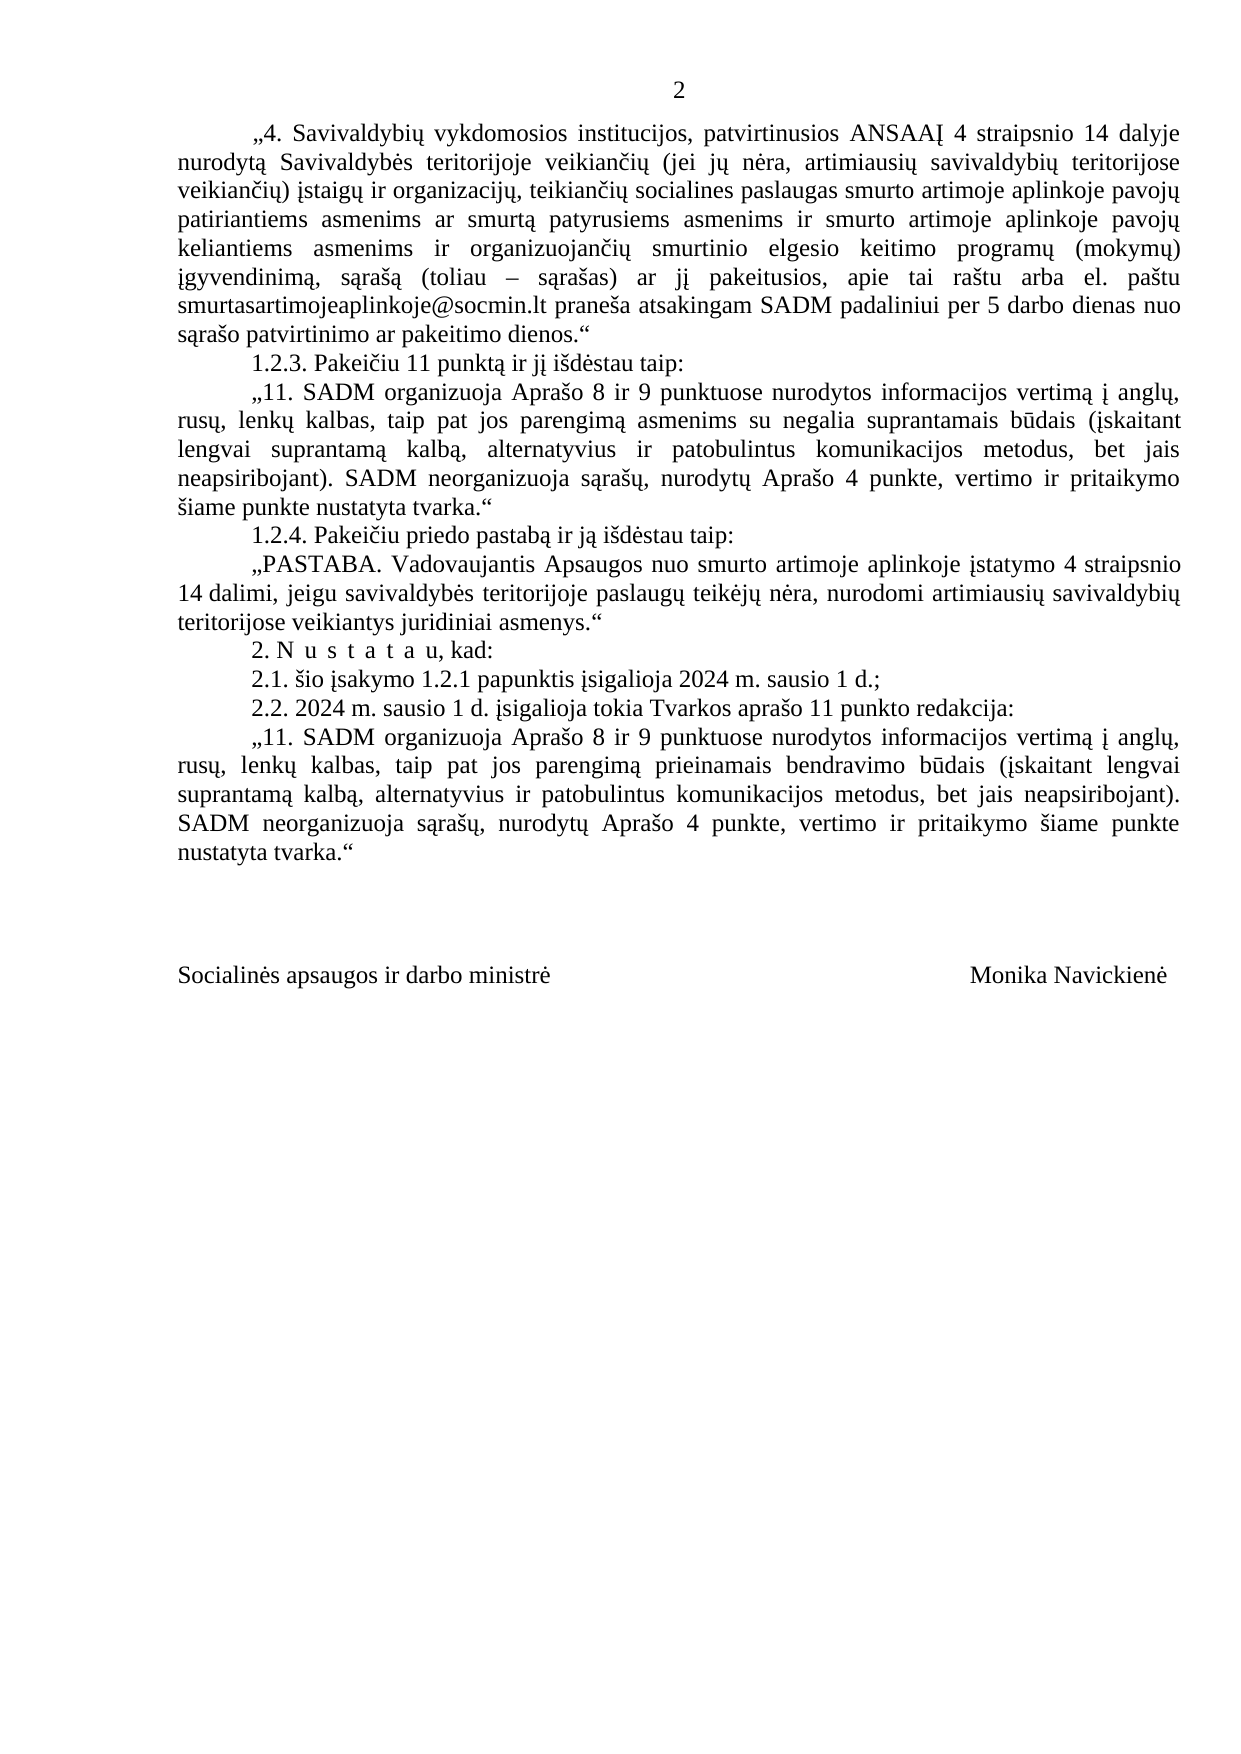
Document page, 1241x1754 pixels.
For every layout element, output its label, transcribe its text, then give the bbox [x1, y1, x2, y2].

text „11. SADM organizuoja Aprašo 8 ir 9 punktuose nurodytos informacijos vertimą į anglų, rusų, lenkų kalbas, taip pat jos parengimą prieinamais bendravimo būdais (įskaitant lengvai suprantamą kalbą, alternatyvius ir patobulintus komunikacijos metodus, bet jais neapsiribojant). SADM neorganizuoja sąrašų, nurodytų Aprašo 4 punkte, vertimo ir pritaikymo šiame punkte nustatyta tvarka.“ [177, 722, 1181, 866]
text 2.1. šio įsakymo 1.2.1 papunktis įsigalioja 2024 m. sausio 1 d.; [177, 664, 1181, 693]
text 1.2.4. Pakeičiu priedo pastabą ir ją išdėstau taip: [177, 521, 1181, 549]
text „11. SADM organizuoja Aprašo 8 ir 9 punktuose nurodytos informacijos vertimą į anglų, rusų, lenkų kalbas, taip pat jos parengimą asmenims su negalia suprantamais būdais (įskaitant lengvai suprantamą kalbą, alternatyvius ir patobulintus komunikacijos metodus, bet jais neapsiribojant). SADM neorganizuoja sąrašų, nurodytų Aprašo 4 punkte, vertimo ir pritaikymo šiame punkte nustatyta tvarka.“ [177, 377, 1181, 521]
text „4. Savivaldybių vykdomosios institucijos, patvirtinusios ANSAAĮ 4 straipsnio 14 dalyje nurodytą Savivaldybės teritorijoje veikiančių (jei jų nėra, artimiausių savivaldybių teritorijose veikiančių) įstaigų ir organizacijų, teikiančių socialines paslaugas smurto artimoje aplinkoje pavojų patiriantiems asmenims ar smurtą patyrusiems asmenims ir smurto artimoje aplinkoje pavojų keliantiems asmenims ir organizuojančių smurtinio elgesio keitimo programų (mokymų) įgyvendinimą, sąrašą (toliau – sąrašas) ar jį pakeitusios, apie tai raštu arba el. paštu smurtasartimojeaplinkoje@socmin.lt praneša atsakingam SADM padaliniui per 5 darbo dienas nuo sąrašo patvirtinimo ar pakeitimo dienos.“ [177, 118, 1181, 348]
text 2. Nustatau, kad: [177, 636, 1181, 664]
text Socialinės apsaugos ir darbo ministrė Monika Navickienė [177, 961, 1181, 989]
text 2.2. 2024 m. sausio 1 d. įsigalioja tokia Tvarkos aprašo 11 punkto redakcija: [177, 693, 1181, 722]
text 1.2.3. Pakeičiu 11 punktą ir jį išdėstau taip: [177, 348, 1181, 377]
text „PASTABA. Vadovaujantis Apsaugos nuo smurto artimoje aplinkoje įstatymo 4 straipsnio 14 dalimi, jeigu savivaldybės teritorijoje paslaugų teikėjų nėra, nurodomi artimiausių savivaldybių teritorijose veikiantys juridiniai asmenys.“ [177, 549, 1181, 636]
